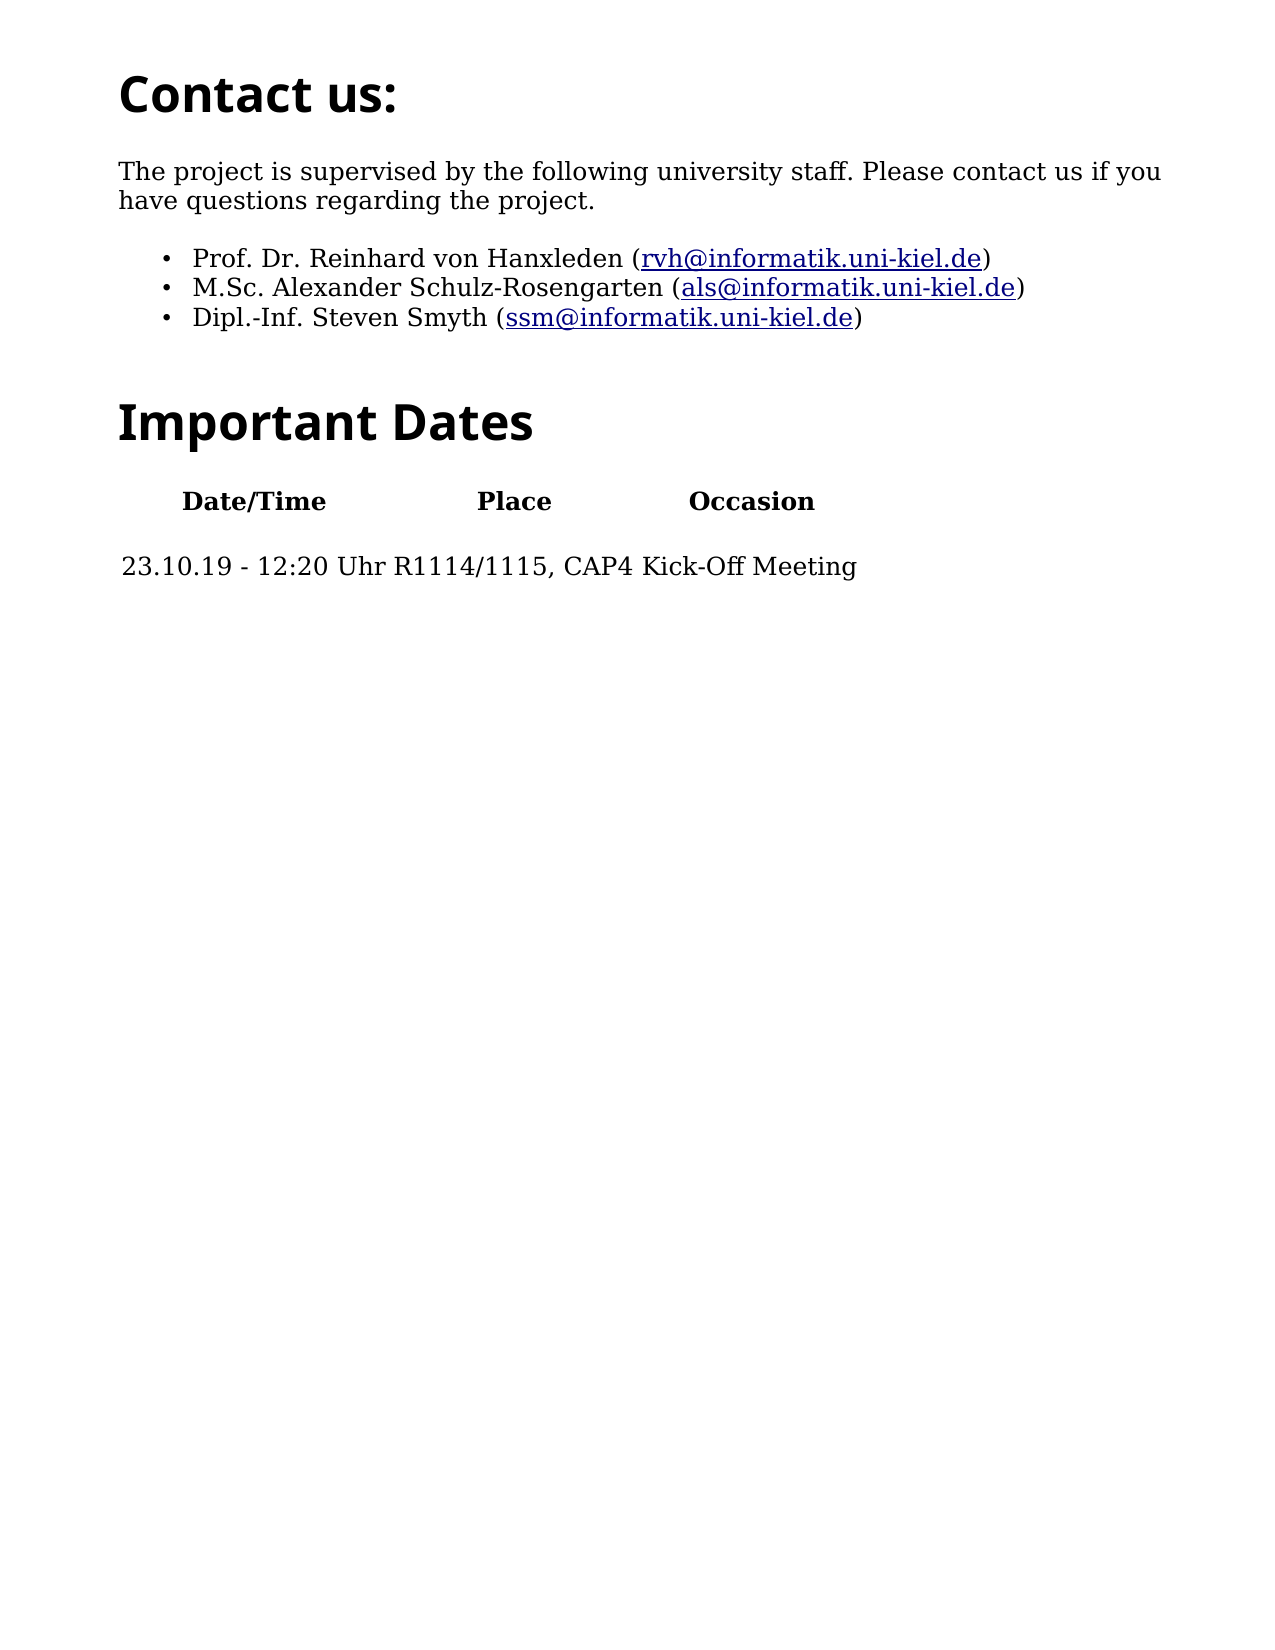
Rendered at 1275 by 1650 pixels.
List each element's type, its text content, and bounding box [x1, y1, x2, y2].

table_header Occasion [639, 484, 865, 549]
list M.Sc. Alexander Schulz-Rosengarten (als@informatik.uni-kiel.de) [162, 274, 1216, 303]
subtitle Important Dates [118, 386, 1216, 454]
list Prof. Dr. Reinhard von Hanxleden (rvh@informatik.uni-kiel.de) [162, 244, 1216, 274]
table_header Date/Time [118, 484, 390, 549]
table_cell Kick-Off Meeting [639, 549, 865, 613]
subtitle Contact us: [118, 59, 1216, 127]
table_header Place [390, 484, 639, 549]
list Dipl.-Inf. Steven Smyth (ssm@informatik.uni-kiel.de) [162, 303, 1216, 332]
table_cell R1114/1115, CAP4 [390, 549, 639, 613]
text The project is supervised by the following university staff. Please contact us if you have questions regarding the project. [118, 157, 1216, 215]
table_cell 23.10.19 - 12:20 Uhr [118, 549, 390, 613]
